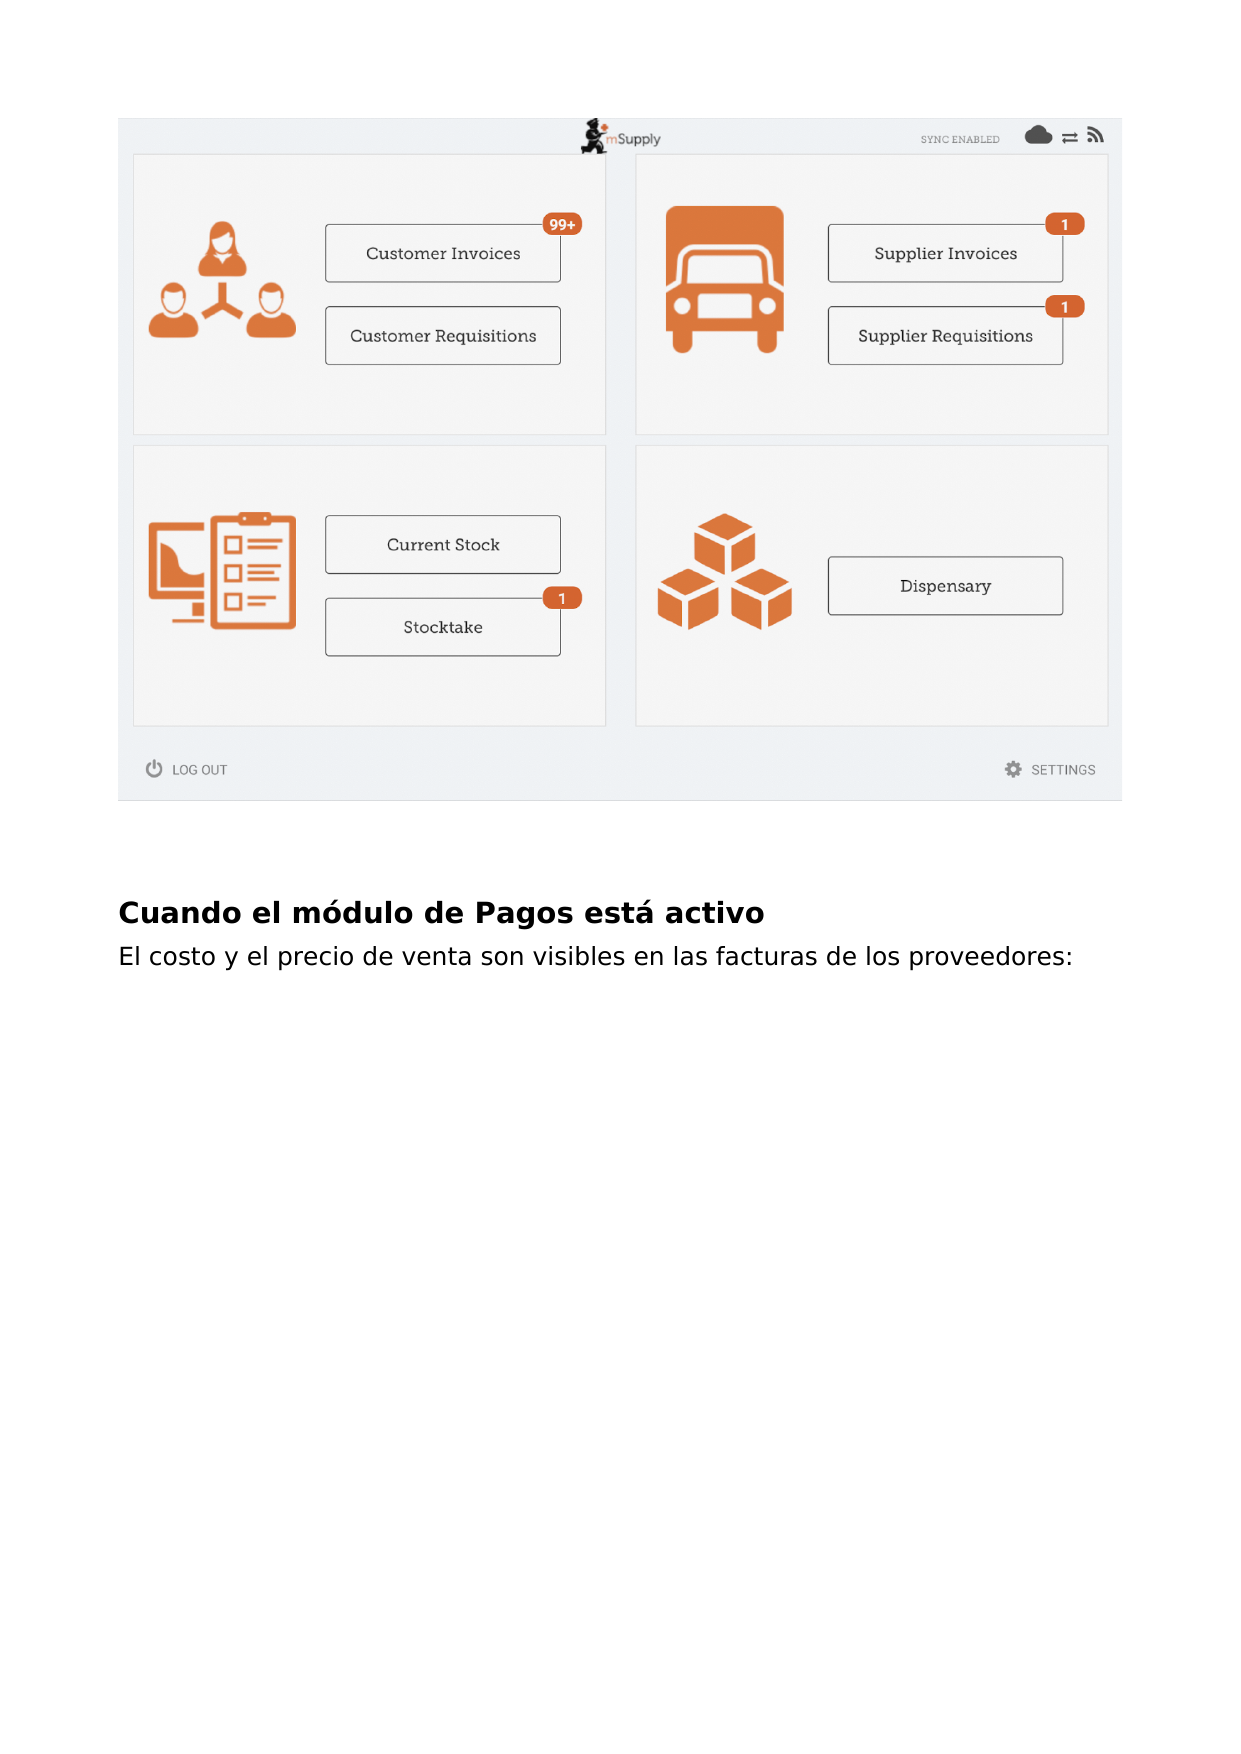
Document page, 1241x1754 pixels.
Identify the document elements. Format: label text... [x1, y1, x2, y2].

text El costo y el precio de venta son visibles en las facturas de los proveedores: [118, 942, 1122, 972]
subtitle Cuando el módulo de Pagos está activo [118, 896, 1122, 930]
picture [118, 118, 1123, 801]
